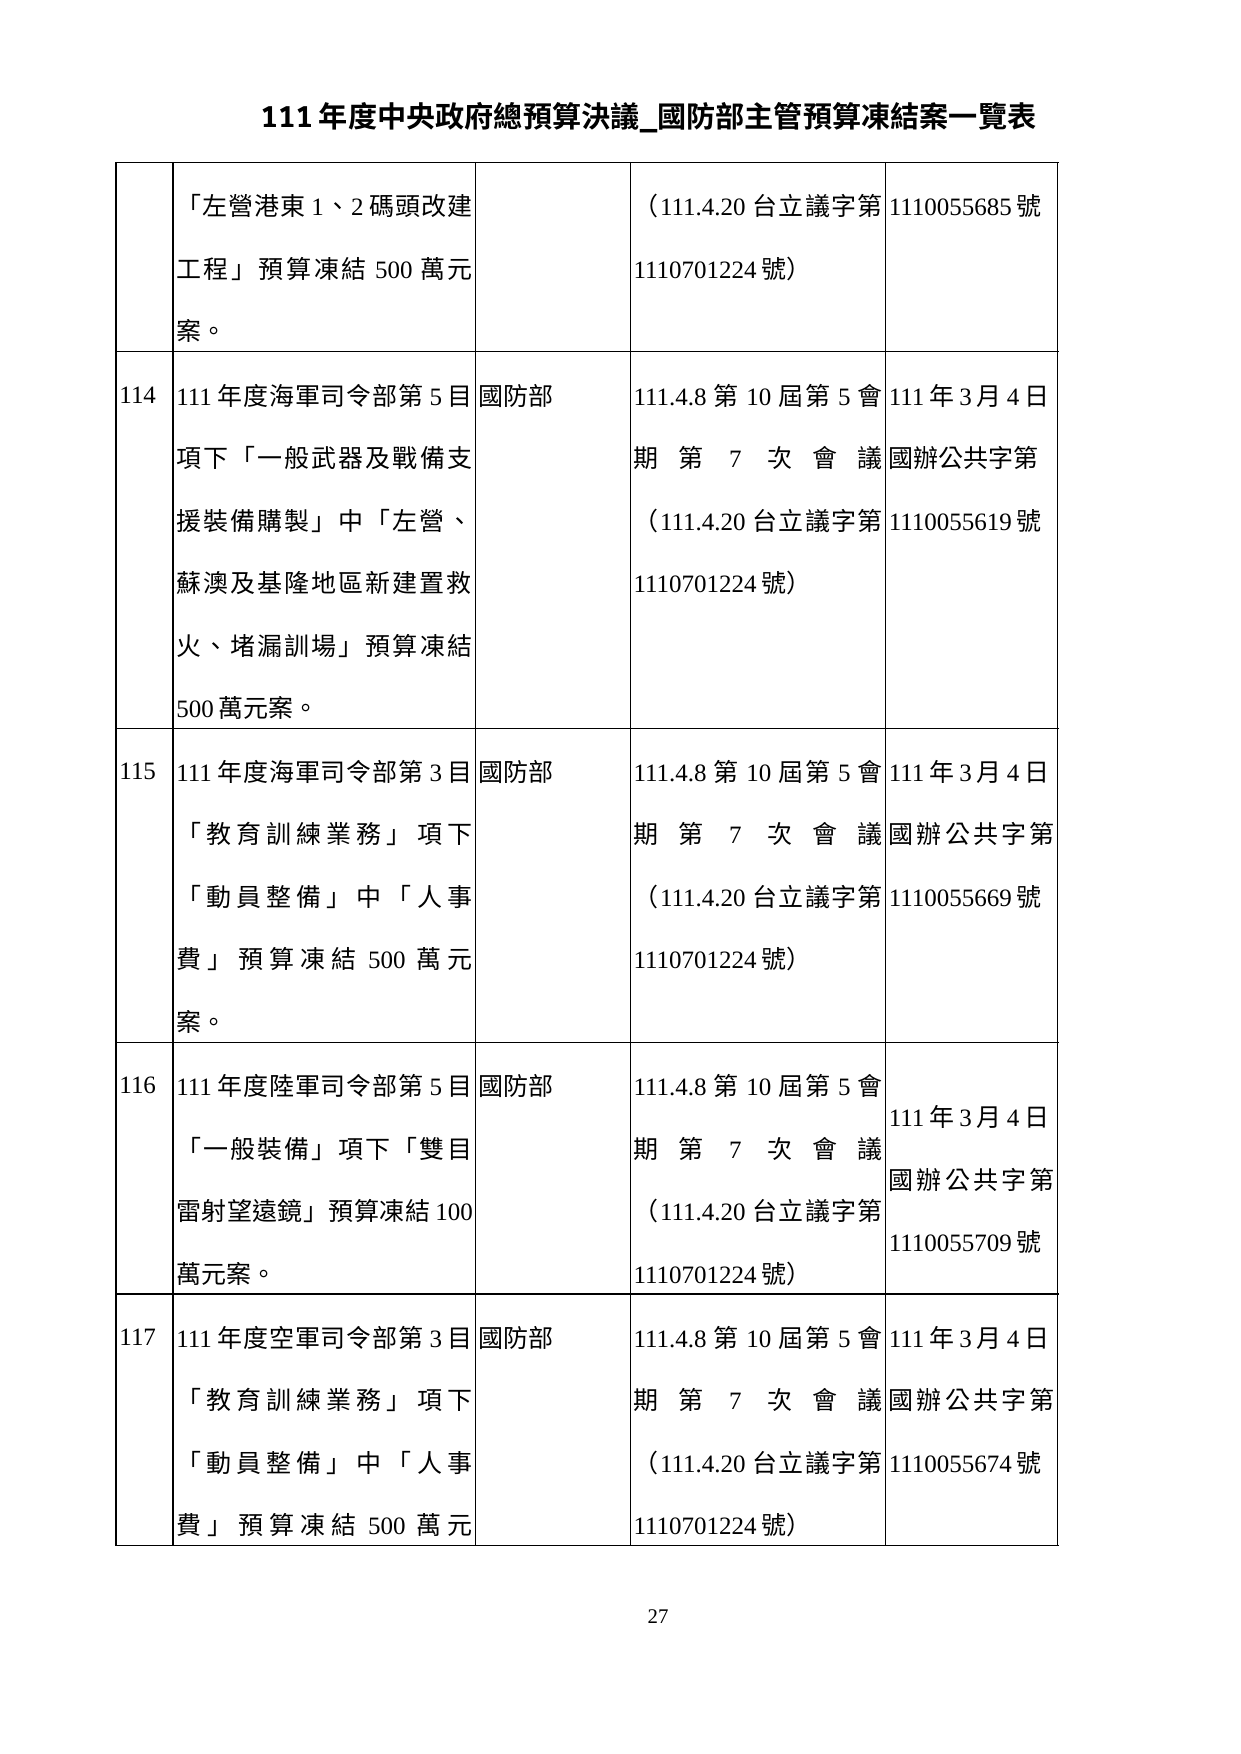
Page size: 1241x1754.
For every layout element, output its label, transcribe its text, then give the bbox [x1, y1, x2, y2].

table_cell [117, 1295, 172, 1544]
table_cell （111.4.20台立議字第1110701224號） [631, 163, 885, 351]
table_cell [476, 163, 630, 351]
table_cell 111.4.8第10屆第5會期第7次會議（111.4.20台立議字第1110701224號） [631, 1043, 885, 1293]
table_cell 1110055685號 [886, 163, 1057, 351]
table_cell 111.4.8第10屆第5會期第7次會議（111.4.20台立議字第1110701224號） [631, 1295, 885, 1544]
table_cell 111年度空軍司令部第3目「教育訓練業務」項下「動員整備」中「人事費」預算凍結500萬元 [174, 1295, 475, 1544]
table_cell 111.4.8第10屆第5會期第7次會議（111.4.20台立議字第1110701224號） [631, 352, 885, 727]
table_cell 國防部 [476, 729, 630, 1041]
table_cell [117, 352, 172, 727]
table_cell 「左營港東1、2碼頭改建工程」預算凍結500萬元案。 [174, 163, 475, 351]
table_cell 國防部 [476, 1295, 630, 1544]
table_cell [117, 1043, 172, 1293]
table_cell 111年度海軍司令部第3目「教育訓練業務」項下「動員整備」中「人事費」預算凍結500萬元案。 [174, 729, 475, 1041]
table_cell 國防部 [476, 352, 630, 727]
table_cell [117, 729, 172, 1041]
table_cell 111年3月4日 國辦公共字第1110055619號 [886, 352, 1057, 727]
table_cell 111年度陸軍司令部第5目「一般裝備」項下「雙目雷射望遠鏡」預算凍結100萬元案。 [174, 1043, 475, 1293]
table_cell 111年3月4日 國辦公共字第1110055669號 [886, 729, 1057, 1041]
table_cell 111年度海軍司令部第5目項下「一般武器及戰備支援裝備購製」中「左營、蘇澳及基隆地區新建置救火、堵漏訓場」預算凍結500萬元案。 [174, 352, 475, 727]
table_cell [117, 163, 172, 351]
table_cell 111年3月4日 國辦公共字第1110055709號 [886, 1043, 1057, 1293]
table_cell 國防部 [476, 1043, 630, 1293]
table_cell 111.4.8第10屆第5會期第7次會議（111.4.20台立議字第1110701224號） [631, 729, 885, 1041]
table_cell 111年3月4日 國辦公共字第1110055674號 [886, 1295, 1057, 1544]
